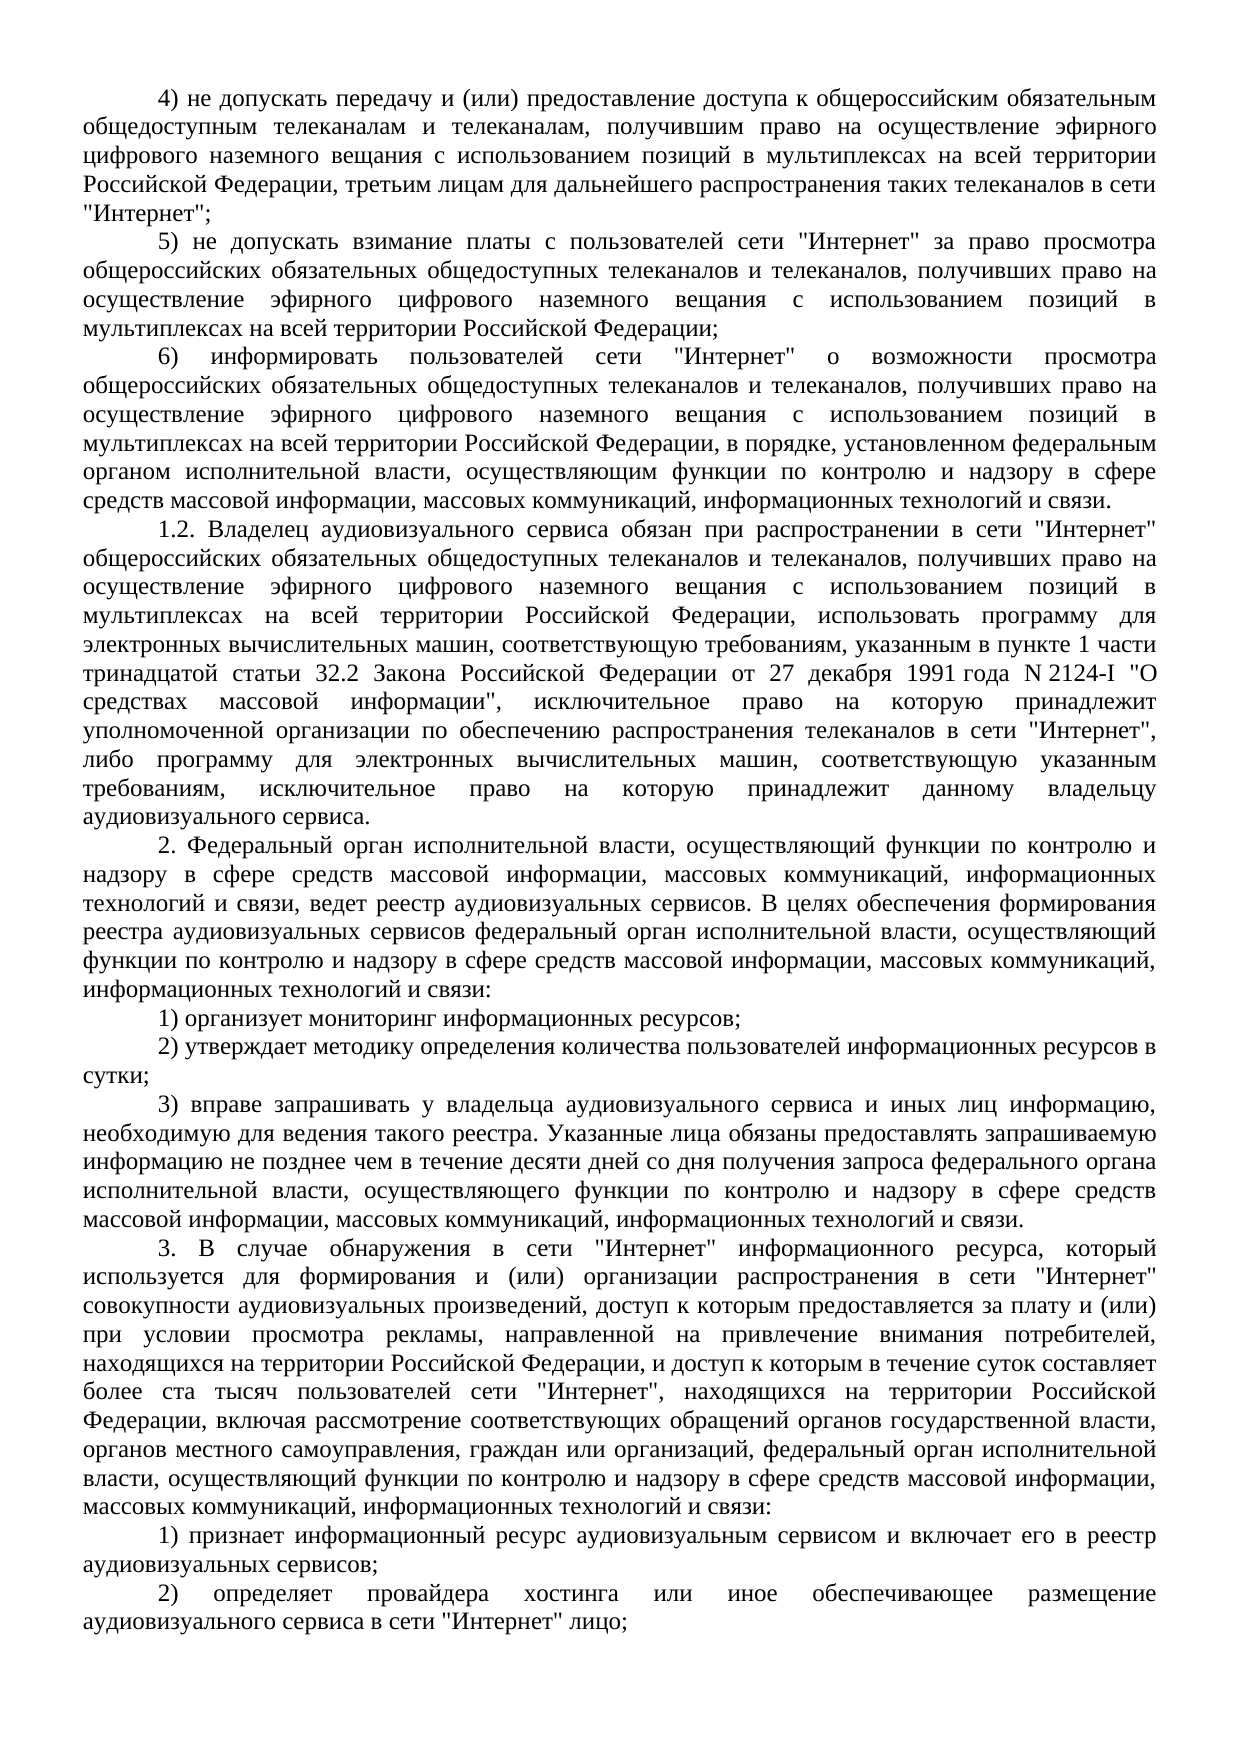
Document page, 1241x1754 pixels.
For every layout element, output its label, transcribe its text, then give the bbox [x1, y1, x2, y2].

text 2. Федеральный орган исполнительной власти, осуществляющий функции по контролю и надзору в сфере средств массовой информации, массовых коммуникаций, информационных технологий и связи, ведет реестр аудиовизуальных сервисов. В целях обеспечения формирования реестра аудиовизуальных сервисов федеральный орган исполнительной власти, осуществляющий функции по контролю и надзору в сфере средств массовой информации, массовых коммуникаций, информационных технологий и связи: [83, 830, 1157, 1003]
text 2) утверждает методику определения количества пользователей информационных ресурсов в сутки; [83, 1031, 1157, 1089]
text 6) информировать пользователей сети "Интернет" о возможности просмотра общероссийских обязательных общедоступных телеканалов и телеканалов, получивших право на осуществление эфирного цифрового наземного вещания с использованием позиций в мультиплексах на всей территории Российской Федерации, в порядке, установленном федеральным органом исполнительной власти, осуществляющим функции по контролю и надзору в сфере средств массовой информации, массовых коммуникаций, информационных технологий и связи. [83, 341, 1157, 514]
text 5) не допускать взимание платы с пользователей сети "Интернет" за право просмотра общероссийских обязательных общедоступных телеканалов и телеканалов, получивших право на осуществление эфирного цифрового наземного вещания с использованием позиций в мультиплексах на всей территории Российской Федерации; [83, 226, 1157, 341]
text 3) вправе запрашивать у владельца аудиовизуального сервиса и иных лиц информацию, необходимую для ведения такого реестра. Указанные лица обязаны предоставлять запрашиваемую информацию не позднее чем в течение десяти дней со дня получения запроса федерального органа исполнительной власти, осуществляющего функции по контролю и надзору в сфере средств массовой информации, массовых коммуникаций, информационных технологий и связи. [83, 1089, 1157, 1233]
text 1) организует мониторинг информационных ресурсов; [83, 1003, 1157, 1031]
text 3. В случае обнаружения в сети "Интернет" информационного ресурса, который используется для формирования и (или) организации распространения в сети "Интернет" совокупности аудиовизуальных произведений, доступ к которым предоставляется за плату и (или) при условии просмотра рекламы, направленной на привлечение внимания потребителей, находящихся на территории Российской Федерации, и доступ к которым в течение суток составляет более ста тысяч пользователей сети "Интернет", находящихся на территории Российской Федерации, включая рассмотрение соответствующих обращений органов государственной власти, органов местного самоуправления, граждан или организаций, федеральный орган исполнительной власти, осуществляющий функции по контролю и надзору в сфере средств массовой информации, массовых коммуникаций, информационных технологий и связи: [83, 1233, 1157, 1520]
text 1) признает информационный ресурс аудиовизуальным сервисом и включает его в реестр аудиовизуальных сервисов; [83, 1520, 1157, 1578]
text 1.2. Владелец аудиовизуального сервиса обязан при распространении в сети "Интернет" общероссийских обязательных общедоступных телеканалов и телеканалов, получивших право на осуществление эфирного цифрового наземного вещания с использованием позиций в мультиплексах на всей территории Российской Федерации, использовать программу для электронных вычислительных машин, соответствующую требованиям, указанным в пункте 1 части тринадцатой статьи 32.2 Закона Российской Федерации от 27 декабря 1991 года N 2124-I "О средствах массовой информации", исключительное право на которую принадлежит уполномоченной организации по обеспечению распространения телеканалов в сети "Интернет", либо программу для электронных вычислительных машин, соответствующую указанным требованиям, исключительное право на которую принадлежит данному владельцу аудиовизуального сервиса. [83, 514, 1157, 830]
text 2) определяет провайдера хостинга или иное обеспечивающее размещение аудиовизуального сервиса в сети "Интернет" лицо; [83, 1578, 1157, 1635]
text 4) не допускать передачу и (или) предоставление доступа к общероссийским обязательным общедоступным телеканалам и телеканалам, получившим право на осуществление эфирного цифрового наземного вещания с использованием позиций в мультиплексах на всей территории Российской Федерации, третьим лицам для дальнейшего распространения таких телеканалов в сети "Интернет"; [83, 83, 1157, 226]
